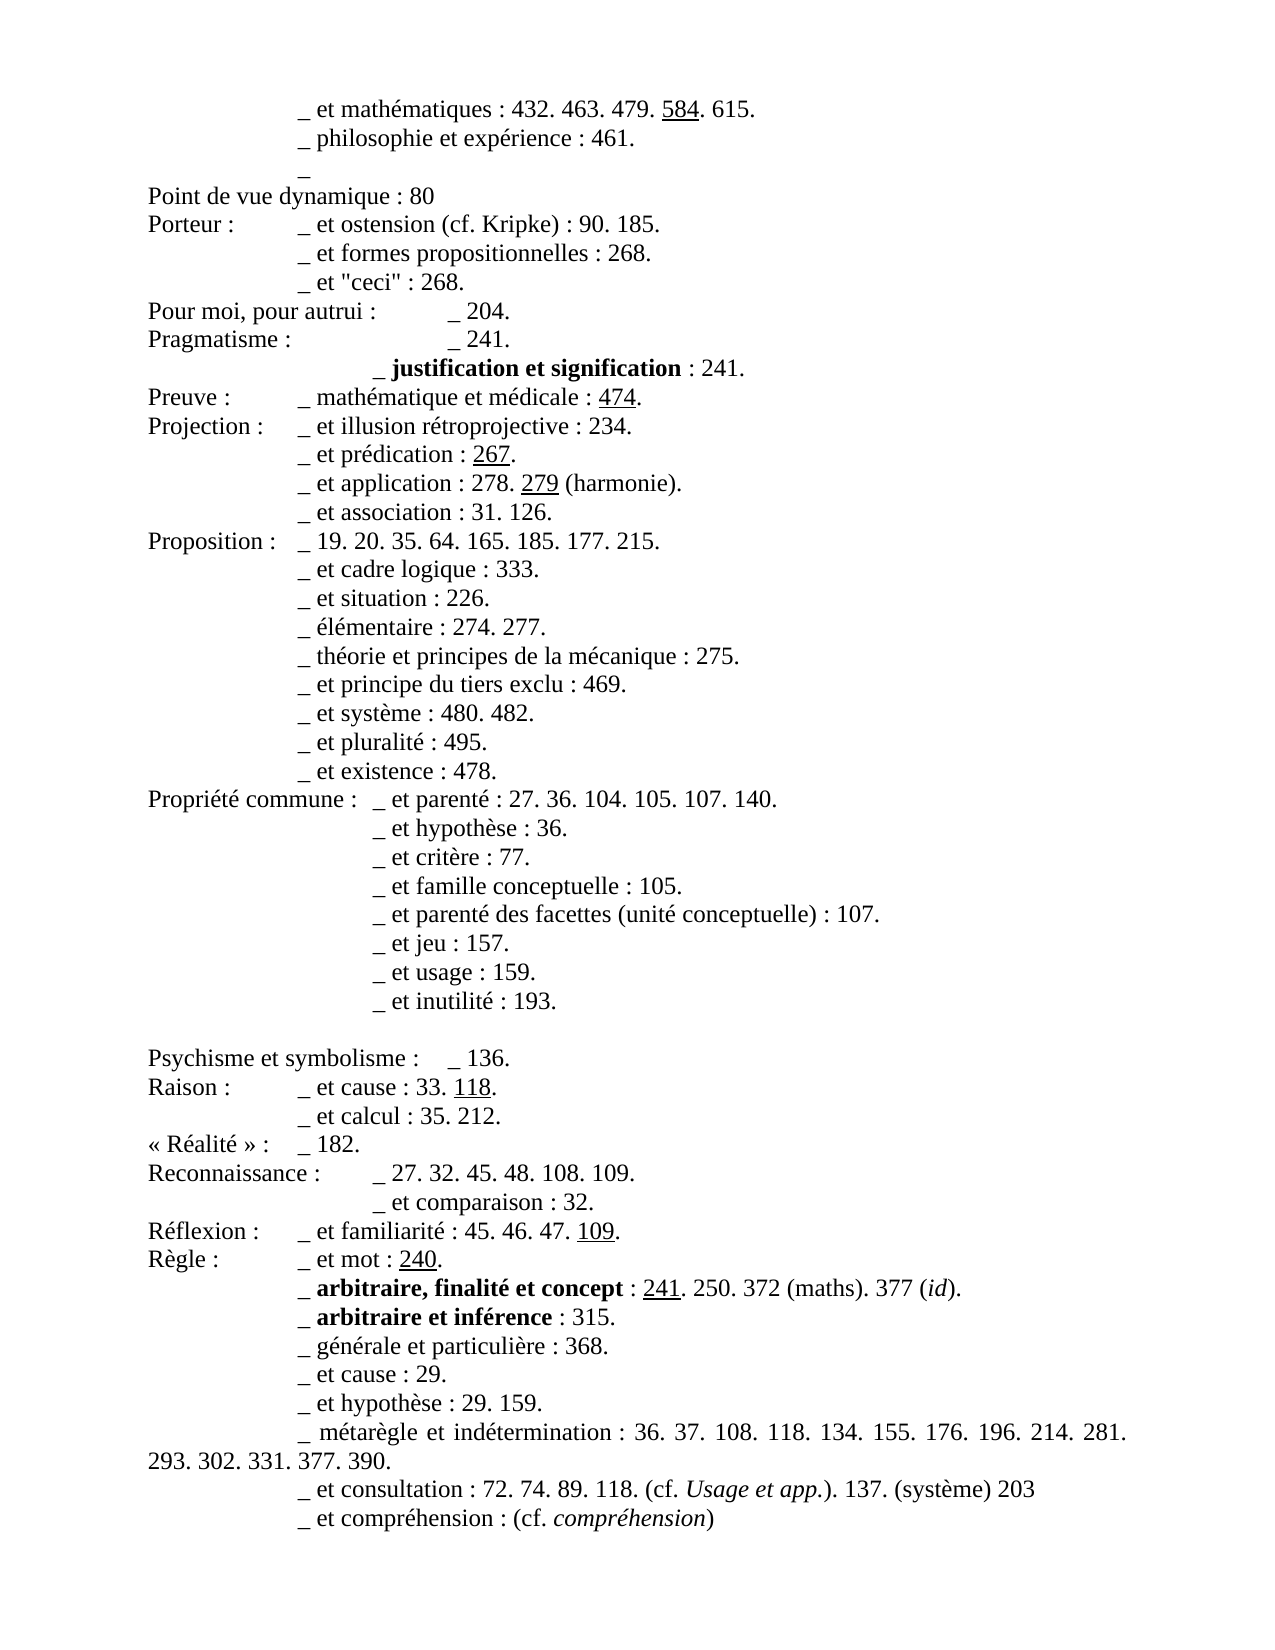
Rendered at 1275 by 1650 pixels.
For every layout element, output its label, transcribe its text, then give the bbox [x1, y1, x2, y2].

text _ et calcul : 35. 212. [148, 1101, 1127, 1129]
text _ et inutilité : 193. [148, 986, 1127, 1014]
text Point de vue dynamique : 80 [148, 181, 1127, 209]
text _ et usage : 159. [148, 957, 1127, 986]
text _ [148, 152, 1127, 181]
text _ métarègle et indétermination : 36. 37. 108. 118. 134. 155. 176. 196. 214. 281. 293. 302. 331. 377. 390. [148, 1417, 1127, 1474]
text _ théorie et principes de la mécanique : 275. [148, 641, 1127, 669]
text Projection : _ et illusion rétroprojective : 234. [148, 411, 1127, 439]
text _ et existence : 478. [148, 756, 1127, 784]
text _ et comparaison : 32. [298, 1187, 1127, 1216]
text Reconnaissance : _ 27. 32. 45. 48. 108. 109. [148, 1158, 1127, 1187]
text _ et jeu : 157. [148, 928, 1127, 957]
text Raison : _ et cause : 33. 118. [148, 1072, 1127, 1101]
text _ et pluralité : 495. [148, 727, 1127, 756]
text _ élémentaire : 274. 277. [223, 612, 1127, 641]
text _ et association : 31. 126. [148, 497, 1127, 526]
text _ justification et signification : 241. [148, 353, 1127, 382]
text _ et famille conceptuelle : 105. [148, 871, 1127, 899]
text _ et parenté des facettes (unité conceptuelle) : 107. [148, 899, 1127, 928]
text Réflexion : _ et familiarité : 45. 46. 47. 109. [148, 1216, 1127, 1244]
text _ et cause : 29. [148, 1359, 1127, 1388]
text _ et cadre logique : 333. [223, 554, 1127, 583]
text Preuve : _ mathématique et médicale : 474. [148, 382, 1127, 411]
text « Réalité » : _ 182. [148, 1129, 1127, 1158]
text _ philosophie et expérience : 461. [148, 123, 1127, 152]
text Propriété commune : _ et parenté : 27. 36. 104. 105. 107. 140. [148, 784, 1127, 813]
text Psychisme et symbolisme : _ 136. [148, 1043, 1127, 1072]
text _ et hypothèse : 29. 159. [148, 1388, 1127, 1417]
text _ arbitraire et inférence : 315. [148, 1302, 1127, 1331]
text _ et compréhension : (cf. compréhension) [148, 1503, 1127, 1532]
text _ et prédication : 267. [148, 439, 1127, 468]
text _ arbitraire, finalité et concept : 241. 250. 372 (maths). 377 (id). [148, 1273, 1127, 1302]
text _ et application : 278. 279 (harmonie). [148, 468, 1127, 497]
text Pragmatisme : _ 241. [148, 324, 1127, 353]
text _ et système : 480. 482. [148, 698, 1127, 727]
text _ et critère : 77. [148, 842, 1127, 871]
text Porteur : _ et ostension (cf. Kripke) : 90. 185. [148, 209, 1127, 238]
text _ et mathématiques : 432. 463. 479. 584. 615. [148, 94, 1127, 123]
text _ générale et particulière : 368. [148, 1331, 1127, 1359]
text _ et situation : 226. [223, 583, 1127, 612]
text _ et formes propositionnelles : 268. [223, 238, 1127, 267]
text _ et consultation : 72. 74. 89. 118. (cf. Usage et app.). 137. (système) 203 [148, 1474, 1127, 1503]
text _ et hypothèse : 36. [298, 813, 1127, 842]
text Proposition : _ 19. 20. 35. 64. 165. 185. 177. 215. [148, 526, 1127, 554]
text Pour moi, pour autrui : _ 204. [148, 296, 1127, 324]
text _ et "ceci" : 268. [148, 267, 1127, 296]
text Règle : _ et mot : 240. [148, 1244, 1127, 1273]
text _ et principe du tiers exclu : 469. [148, 669, 1127, 698]
